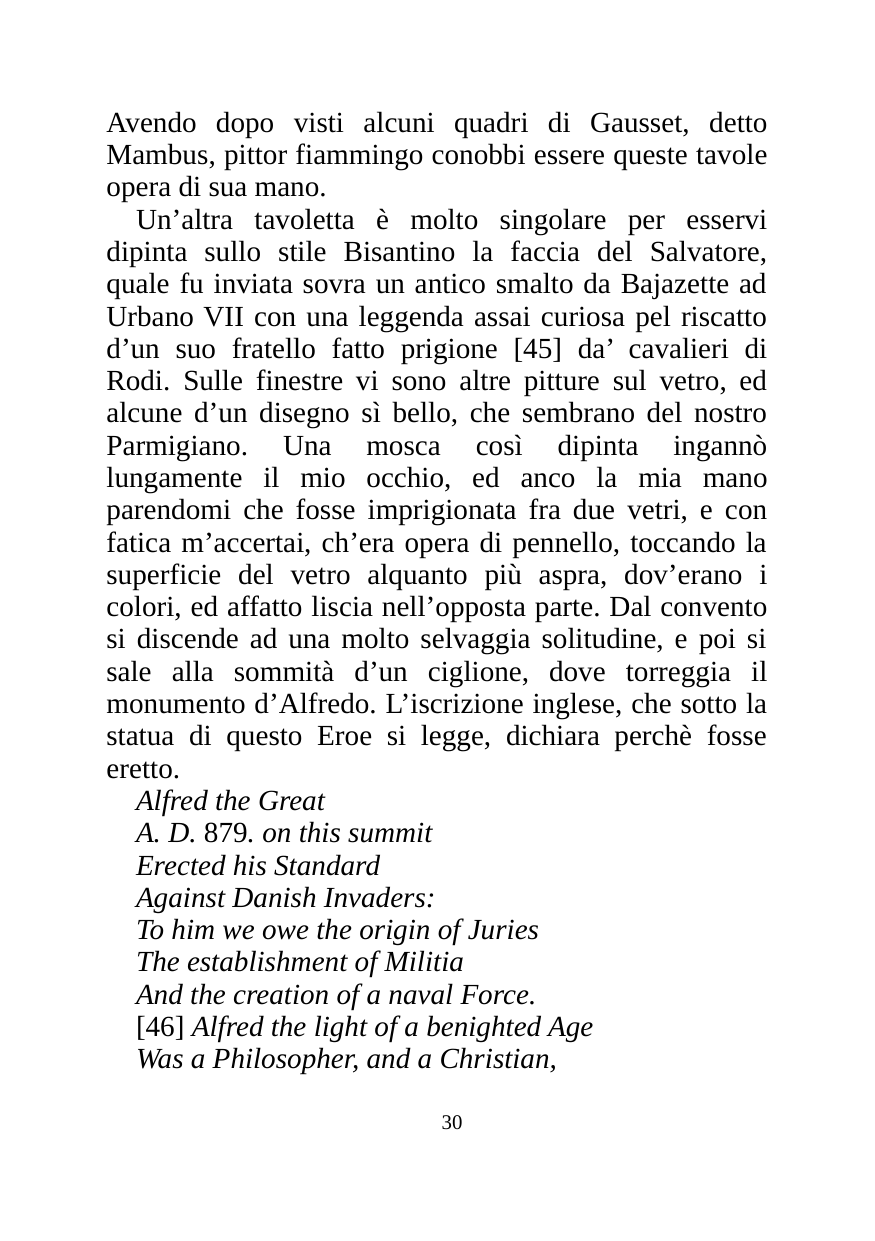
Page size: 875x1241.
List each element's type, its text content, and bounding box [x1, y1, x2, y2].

text The establishment of Militia [106, 946, 768, 978]
text Erected his Standard [106, 849, 768, 881]
text [46] Alfred the light of a benighted Age [106, 1010, 768, 1043]
text Un’altra tavoletta è molto singolare per esservi dipinta sullo stile Bisantino la faccia del Salvatore, quale fu inviata sovra un antico smalto da Bajazette ad Urbano VII con una leggenda assai curiosa pel riscatto d’un suo fratello fatto prigione [45] da’ cavalieri di Rodi. Sulle finestre vi sono altre pitture sul vetro, ed alcune d’un disegno sì bello, che sembrano del nostro Parmigiano. Una mosca così dipinta ingannò lungamente il mio occhio, ed anco la mia mano parendomi che fosse imprigionata fra due vetri, e con fatica m’accertai, ch’era opera di pennello, toccando la superficie del vetro alquanto più aspra, dov’erano i colori, ed affatto liscia nell’opposta parte. Dal convento si discende ad una molto selvaggia solitudine, e poi si sale alla sommità d’un ciglione, dove torreggia il monumento d’Alfredo. L’iscrizione inglese, che sotto la statua di questo Eroe si legge, dichiara perchè fosse eretto. [106, 203, 768, 784]
text Alfred the Great [106, 784, 768, 817]
text And the creation of a naval Force. [106, 978, 768, 1010]
text Against Danish Invaders: [106, 881, 768, 913]
text To him we owe the origin of Juries [106, 913, 768, 946]
text Was a Philosopher, and a Christian, [106, 1043, 768, 1075]
text Avendo dopo visti alcuni quadri di Gausset, detto Mambus, pittor fiammingo conobbi essere queste tavole opera di sua mano. [106, 106, 768, 203]
text A. D. 879. on this summit [106, 817, 768, 849]
